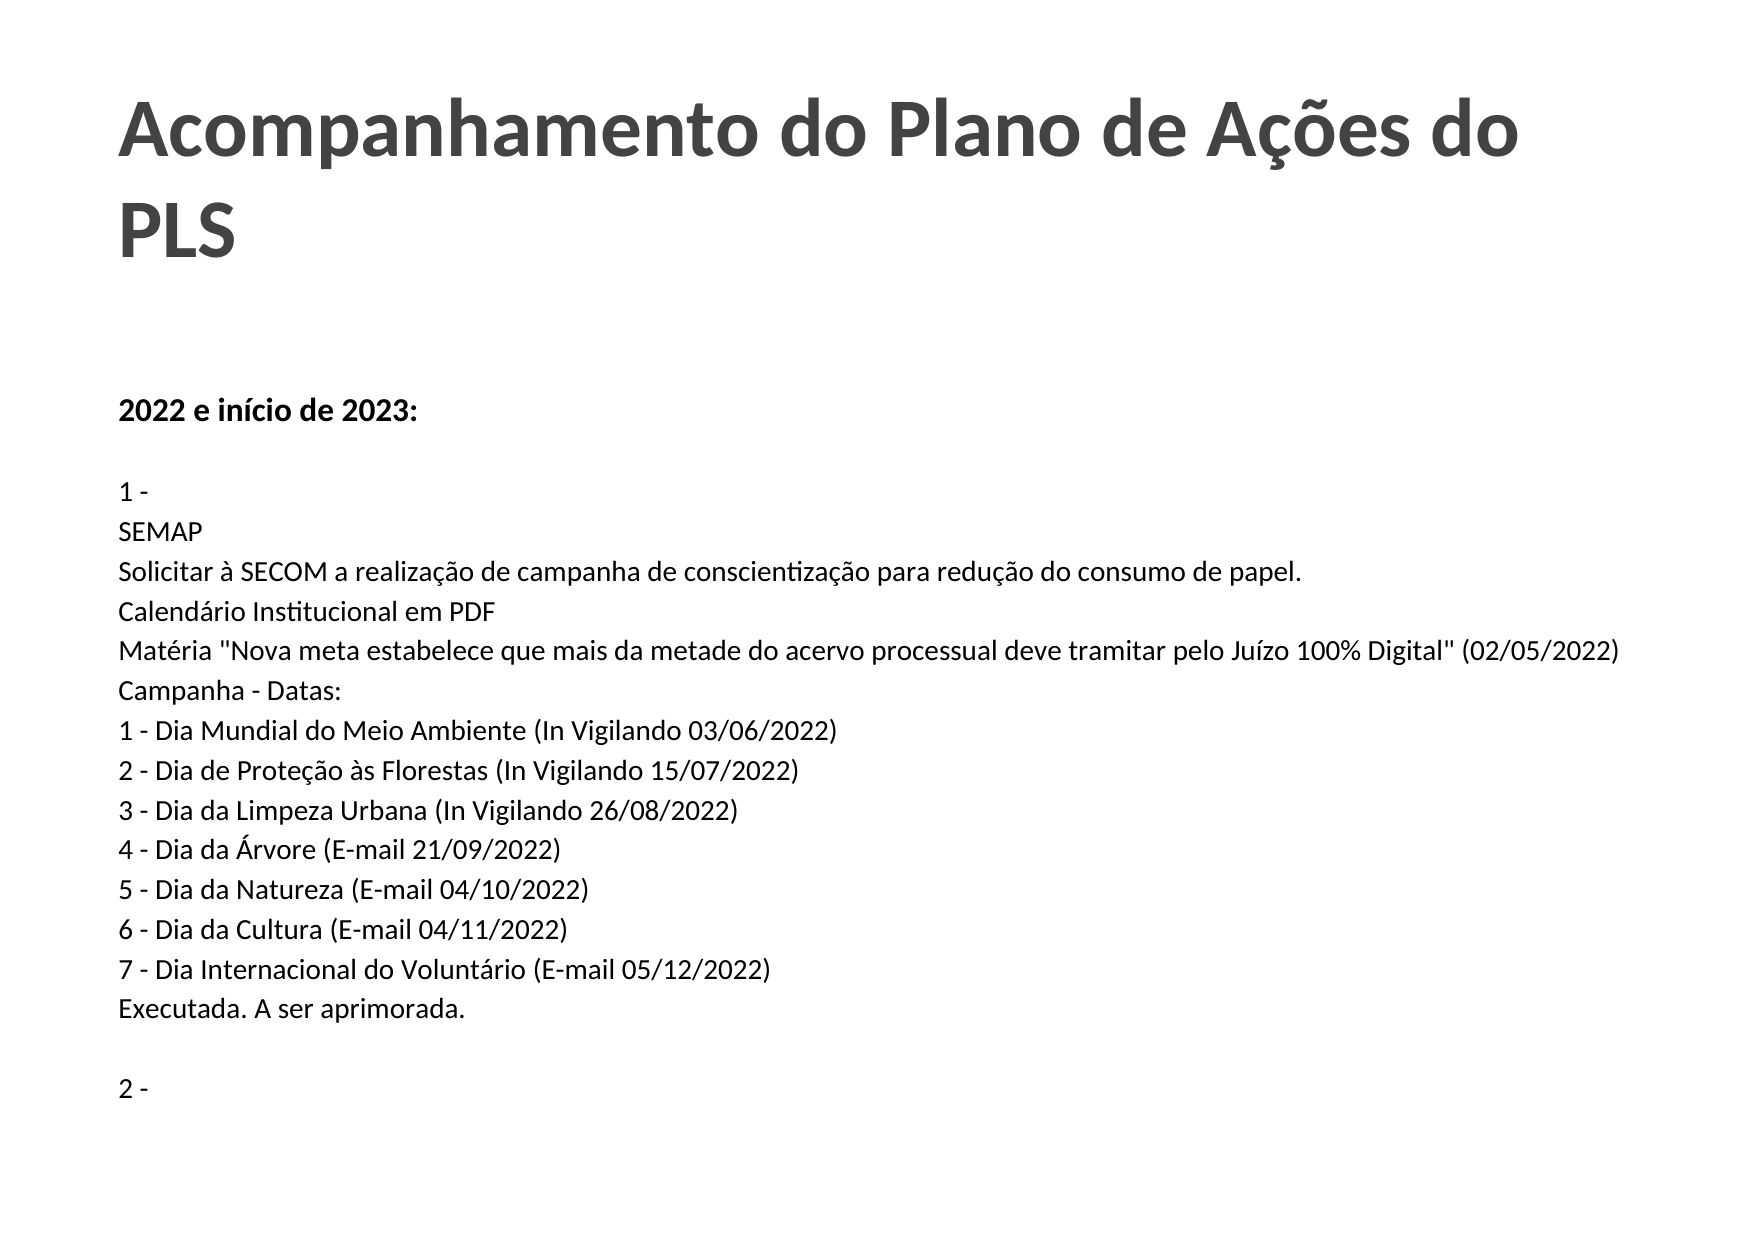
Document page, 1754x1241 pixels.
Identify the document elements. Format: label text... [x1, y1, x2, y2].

text Acompanhamento do Plano de Ações do PLS [118, 75, 1636, 278]
text SEMAP [118, 513, 1636, 549]
text Executada. A ser aprimorada. [118, 991, 1636, 1026]
text 4 - Dia da Árvore (E-mail 21/09/2022) [118, 831, 1636, 867]
text 5 - Dia da Natureza (E-mail 04/10/2022) [118, 871, 1636, 907]
text 1 - [118, 473, 1636, 509]
text 7 - Dia Internacional do Voluntário (E-mail 05/12/2022) [118, 951, 1636, 986]
text 1 - Dia Mundial do Meio Ambiente (In Vigilando 03/06/2022) [118, 712, 1636, 748]
text Calendário Institucional em PDF [118, 593, 1636, 628]
text 2022 e início de 2023: [118, 389, 1636, 429]
text Matéria "Nova meta estabelece que mais da metade do acervo processual deve tramitar pelo Juízo 100% Digital" (02/05/2022) [118, 632, 1636, 668]
text Campanha - Datas: [118, 672, 1636, 708]
text 6 - Dia da Cultura (E-mail 04/11/2022) [118, 911, 1636, 947]
text 2 - Dia de Proteção às Florestas (In Vigilando 15/07/2022) [118, 752, 1636, 787]
text 3 - Dia da Limpeza Urbana (In Vigilando 26/08/2022) [118, 792, 1636, 827]
text Solicitar à SECOM a realização de campanha de conscientização para redução do consumo de papel. [118, 553, 1636, 588]
text 2 - [118, 1070, 1636, 1106]
